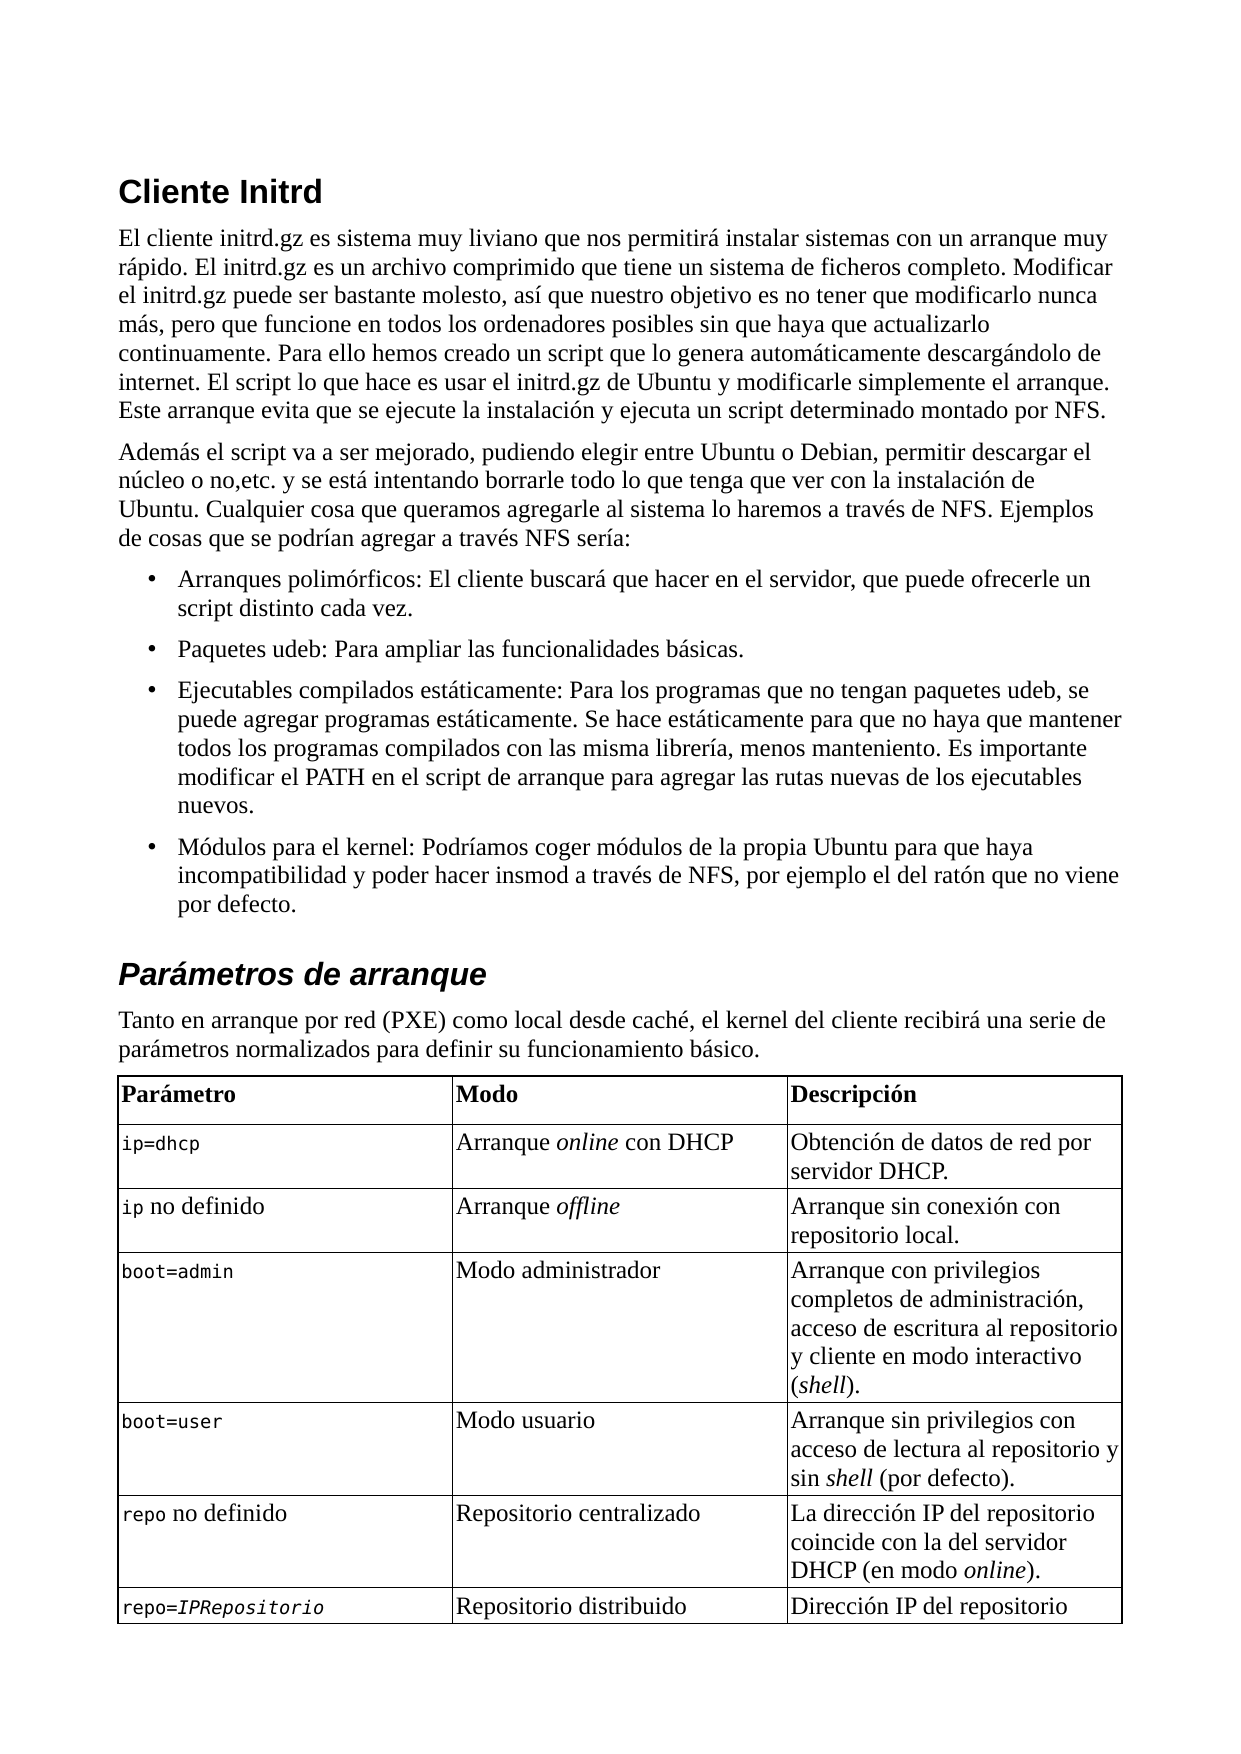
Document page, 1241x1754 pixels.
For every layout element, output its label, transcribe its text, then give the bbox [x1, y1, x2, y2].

table_cell ip no definido [119, 1189, 452, 1252]
text Además el script va a ser mejorado, pudiendo elegir entre Ubuntu o Debian, permitir descargar el núcleo o no,etc. y se está intentando borrarle todo lo que tenga que ver con la instalación de Ubuntu. Cualquier cosa que queramos agregarle al sistema lo haremos a través de NFS. Ejemplos de cosas que se podrían agregar a través NFS sería: [118, 437, 1122, 552]
table_cell repo no definido [119, 1496, 452, 1587]
list Paquetes udeb: Para ampliar las funcionalidades básicas. [148, 634, 1122, 663]
table_cell Obtención de datos de red por servidor DHCP. [788, 1125, 1121, 1188]
table_header Descripción [788, 1077, 1121, 1124]
table_cell Repositorio distribuido [453, 1588, 787, 1622]
table_cell Arranque con privilegios completos de administración, acceso de escritura al repositorio y cliente en modo interactivo (shell). [788, 1253, 1121, 1402]
table_cell ip=dhcp [119, 1125, 452, 1188]
table_header Modo [453, 1077, 787, 1124]
table_cell Arranque offline [453, 1189, 787, 1252]
list Ejecutables compilados estáticamente: Para los programas que no tengan paquetes udeb, se puede agregar programas estáticamente. Se hace estáticamente para que no haya que mantener todos los programas compilados con las misma librería, menos manteniento. Es importante modificar el PATH en el script de arranque para agregar las rutas nuevas de los ejecutables nuevos. [148, 676, 1122, 819]
table_cell Arranque sin conexión con repositorio local. [788, 1189, 1121, 1252]
list Arranques polimórficos: El cliente buscará que hacer en el servidor, que puede ofrecerle un script distinto cada vez. [148, 564, 1122, 622]
subtitle Cliente Initrd [118, 172, 1122, 211]
table_cell Modo usuario [453, 1403, 787, 1494]
text El cliente initrd.gz es sistema muy liviano que nos permitirá instalar sistemas con un arranque muy rápido. El initrd.gz es un archivo comprimido que tiene un sistema de ficheros completo. Modificar el initrd.gz puede ser bastante molesto, así que nuestro objetivo es no tener que modificarlo nunca más, pero que funcione en todos los ordenadores posibles sin que haya que actualizarlo continuamente. Para ello hemos creado un script que lo genera automáticamente descargándolo de internet. El script lo que hace es usar el initrd.gz de Ubuntu y modificarle simplemente el arranque. Este arranque evita que se ejecute la instalación y ejecuta un script determinado montado por NFS. [118, 223, 1122, 424]
list Módulos para el kernel: Podríamos coger módulos de la propia Ubuntu para que haya incompatibilidad y poder hacer insmod a través de NFS, por ejemplo el del ratón que no viene por defecto. [148, 832, 1122, 918]
table_header Parámetro [119, 1077, 452, 1124]
table_cell Repositorio centralizado [453, 1496, 787, 1587]
table_cell boot=admin [119, 1253, 452, 1402]
table_cell La dirección IP del repositorio coincide con la del servidor DHCP (en modo online). [788, 1496, 1121, 1587]
subtitle Parámetros de arranque [118, 956, 1122, 992]
table_cell Arranque online con DHCP [453, 1125, 787, 1188]
table_cell Arranque sin privilegios con acceso de lectura al repositorio y sin shell (por defecto). [788, 1403, 1121, 1494]
table_cell repo=IPRepositorio [119, 1588, 452, 1622]
table_cell boot=user [119, 1403, 452, 1494]
table_cell Dirección IP del repositorio [788, 1588, 1121, 1622]
table_cell Modo administrador [453, 1253, 787, 1402]
text Tanto en arranque por red (PXE) como local desde caché, el kernel del cliente recibirá una serie de parámetros normalizados para definir su funcionamiento básico. [118, 1005, 1122, 1062]
